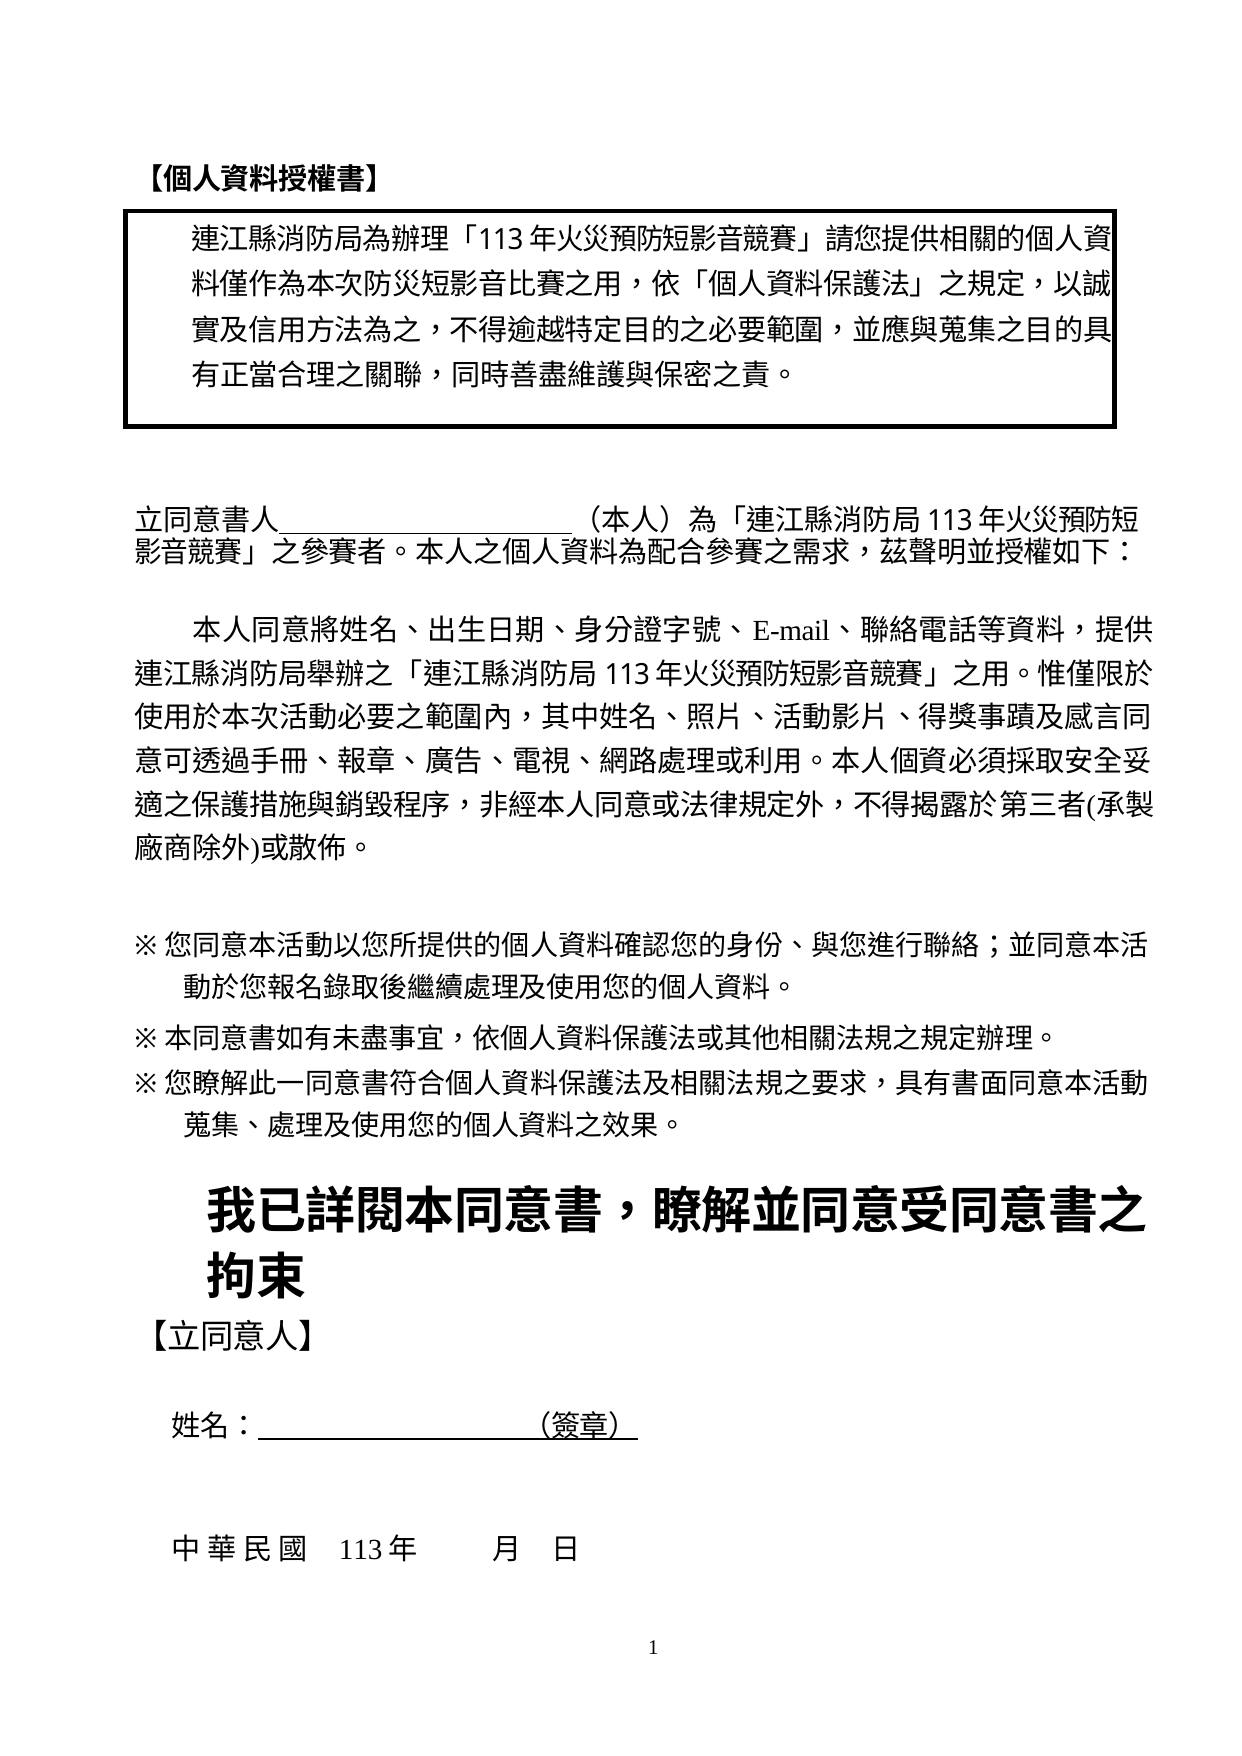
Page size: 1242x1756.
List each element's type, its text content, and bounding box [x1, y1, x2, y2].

text 1 [136, 1635, 1171, 1659]
text ※ 您同意本活動以您所提供的個人資料確認您的身份、與您進行聯絡；並同意本活動於您報名錄取後繼續處理及使用您的個人資料。 [134, 923, 1154, 1005]
text 【個人資料授權書】 [134, 150, 1171, 199]
text 姓名： （簽章） [134, 1402, 678, 1445]
text ※ 您瞭解此一同意書符合個人資料保護法及相關法規之要求，具有書面同意本活動蒐集、處理及使用您的個人資料之效果。 [134, 1061, 1154, 1143]
text 中 華 民 國 113年 月 日 [134, 1526, 678, 1568]
text 我已詳閱本同意書，瞭解並同意受同意書之拘束 [206, 1177, 1171, 1307]
text 本人同意將姓名、出生日期、身分證字號、E-mail、聯絡電話等資料，提供連江縣消防局舉辦之「連江縣消防局113年火災預防短影音競賽」之用。惟僅限於使用於本次活動必要之範圍內，其中姓名、照片、活動影片、得獎事蹟及感言同意可透過手冊、報章、廣告、電視、網路處理或利用。本人個資必須採取安全妥適之保護措施與銷毀程序，非經本人同意或法律規定外，不得揭露於第三者(承製廠商除外)或散佈。 [134, 607, 1154, 867]
text 連江縣消防局為辦理「113年火災預防短影音競賽」請您提供相關的個人資料僅作為本次防災短影音比賽之用，依「個人資料保護法」之規定，以誠實及信用方法為之，不得逾越特定目的之必要範圍，並應與蒐集之目的具有正當合理之關聯，同時善盡維護與保密之責。 [191, 213, 1112, 394]
text 【立同意人】 [134, 1310, 1171, 1358]
text ※ 本同意書如有未盡事宜，依個人資料保護法或其他相關法規之規定辦理。 [134, 1006, 1171, 1059]
text 立同意書人 （本人）為「連江縣消防局113年火災預防短影音競賽」之參賽者。本人之個人資料為配合參賽之需求，茲聲明並授權如下： [134, 504, 1154, 571]
